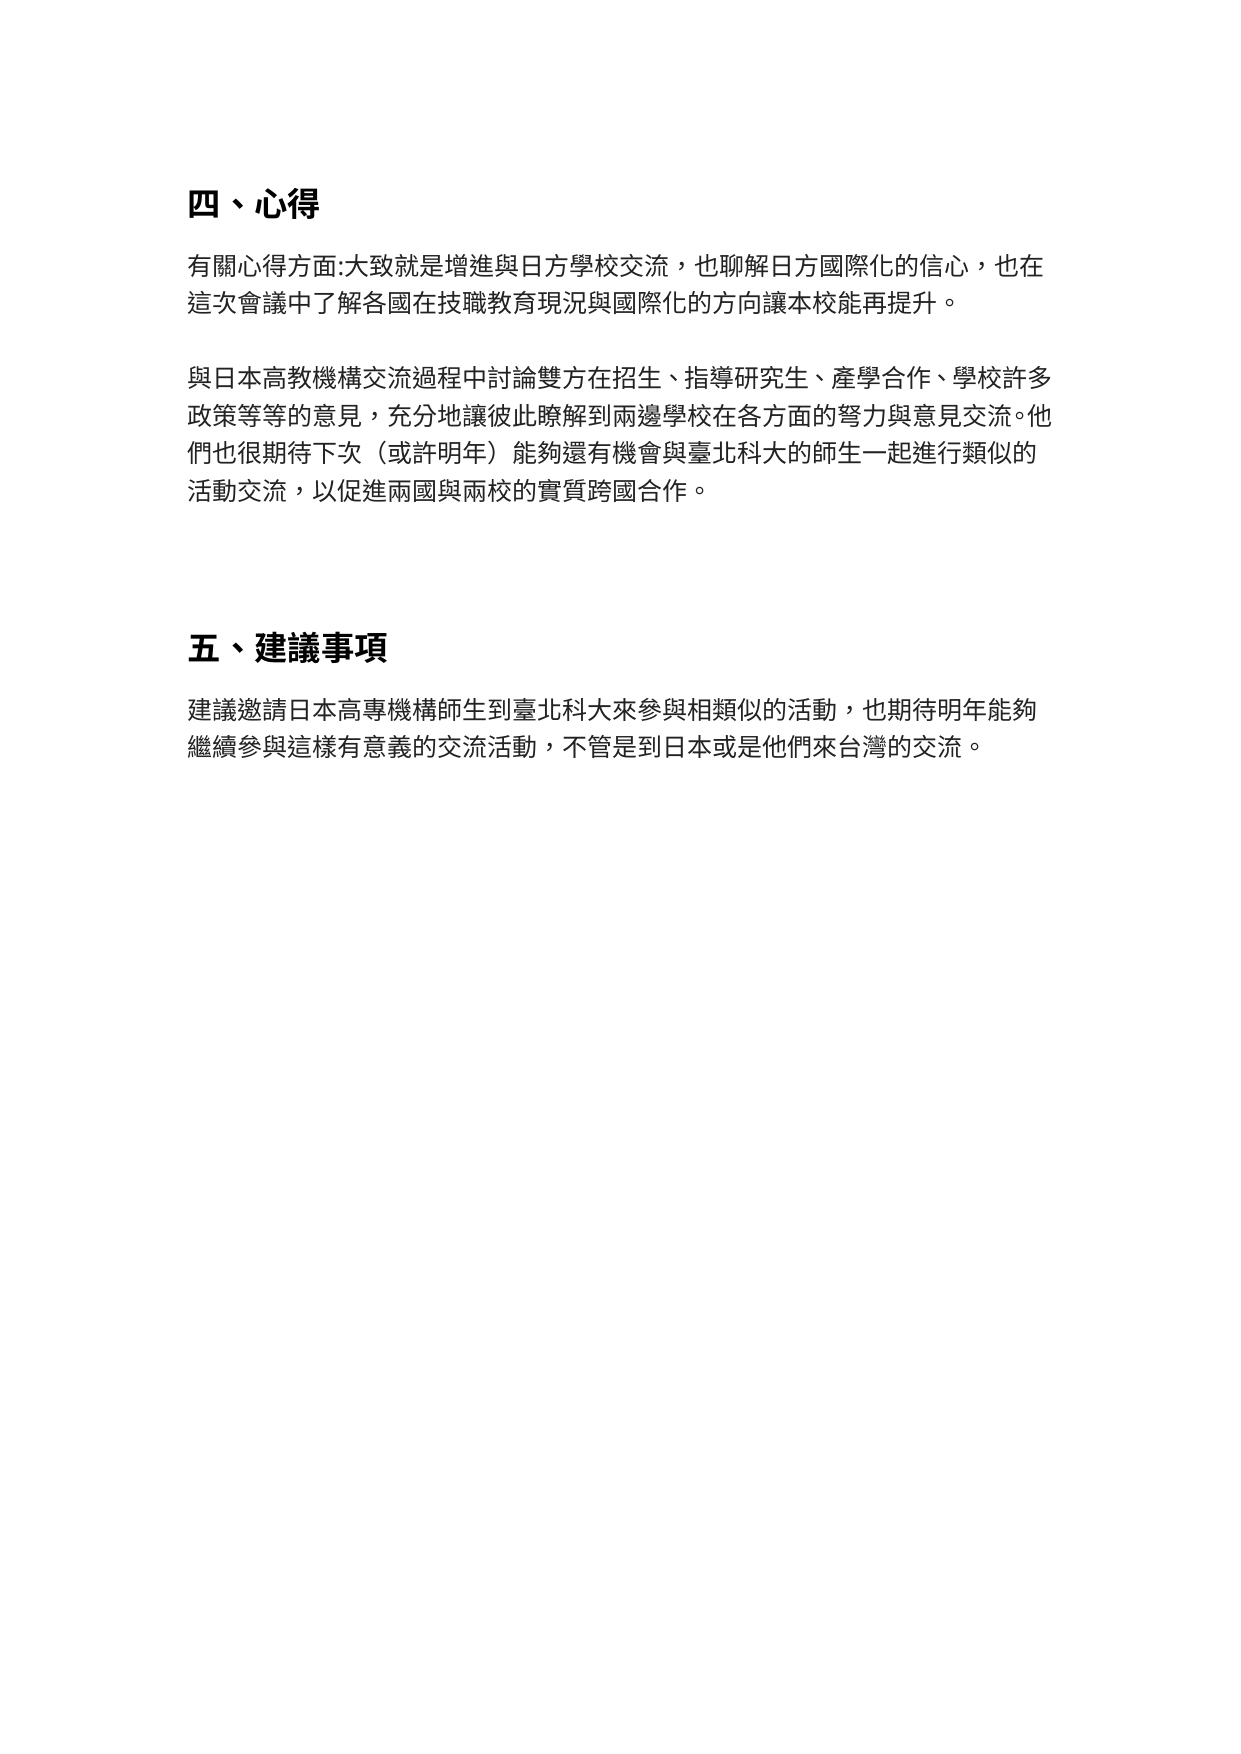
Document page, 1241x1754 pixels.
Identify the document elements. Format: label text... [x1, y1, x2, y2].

subtitle 四、心得 [187, 164, 1053, 239]
text 有關心得方面:大致就是增進與日方學校交流，也聊解日方國際化的信心，也在這次會議中了解各國在技職教育現況與國際化的方向讓本校能再提升。 [187, 246, 1053, 321]
text 與日本高教機構交流過程中討論雙方在招生、指導研究生、產學合作、學校許多政策等等的意見，充分地讓彼此瞭解到兩邊學校在各方面的弩力與意見交流。他們也很期待下次（或許明年）能夠還有機會與臺北科大的師生一起進行類似的活動交流，以促進兩國與兩校的實質跨國合作。 [187, 358, 1053, 508]
text 建議邀請日本高專機構師生到臺北科大來參與相類似的活動，也期待明年能夠繼續參與這樣有意義的交流活動，不管是到日本或是他們來台灣的交流。 [187, 689, 1053, 764]
subtitle 五、建議事項 [187, 608, 1053, 683]
